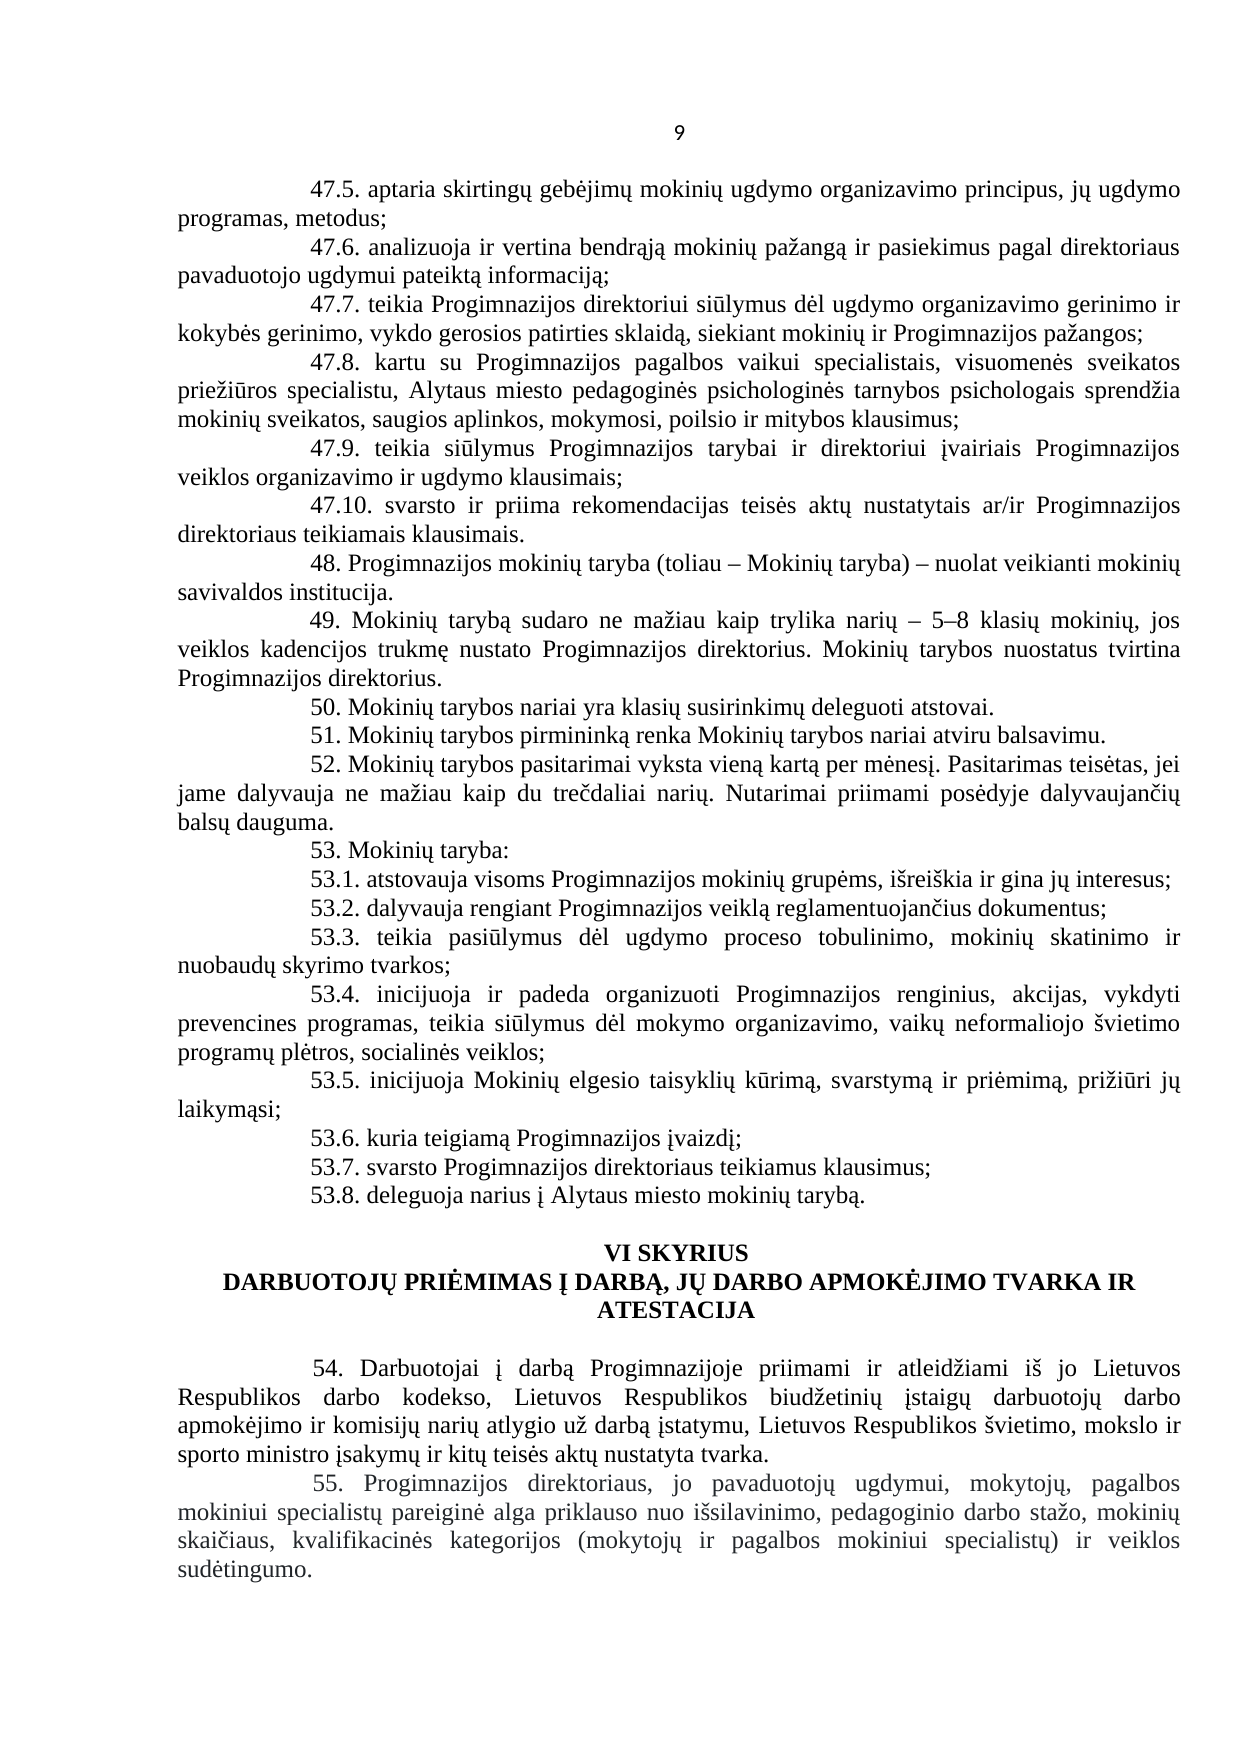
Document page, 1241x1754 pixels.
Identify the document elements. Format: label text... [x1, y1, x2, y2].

text 47.8. kartu su Progimnazijos pagalbos vaikui specialistais, visuomenės sveikatos priežiūros specialistu, Alytaus miesto pedagoginės psichologinės tarnybos psichologais sprendžia mokinių sveikatos, saugios aplinkos, mokymosi, poilsio ir mitybos klausimus; [177, 347, 1181, 433]
text 47.5. aptaria skirtingų gebėjimų mokinių ugdymo organizavimo principus, jų ugdymo programas, metodus; [177, 174, 1181, 232]
text 53.1. atstovauja visoms Progimnazijos mokinių grupėms, išreiškia ir gina jų interesus; [177, 864, 1181, 893]
text 53.7. svarsto Progimnazijos direktoriaus teikiamus klausimus; [177, 1152, 1181, 1180]
text 53. Mokinių taryba: [177, 835, 1181, 864]
text 53.5. inicijuoja Mokinių elgesio taisyklių kūrimą, svarstymą ir priėmimą, prižiūri jų laikymąsi; [177, 1065, 1181, 1123]
text 53.4. inicijuoja ir padeda organizuoti Progimnazijos renginius, akcijas, vykdyti prevencines programas, teikia siūlymus dėl mokymo organizavimo, vaikų neformaliojo švietimo programų plėtros, socialinės veiklos; [177, 979, 1181, 1065]
text 53.2. dalyvauja rengiant Progimnazijos veiklą reglamentuojančius dokumentus; [177, 893, 1181, 922]
text 53.8. deleguoja narius į Alytaus miesto mokinių tarybą. [177, 1180, 1181, 1209]
text 50. Mokinių tarybos nariai yra klasių susirinkimų deleguoti atstovai. [177, 692, 1181, 720]
text VI SKYRIUS [177, 1238, 1181, 1267]
text 54. Darbuotojai į darbą Progimnazijoje priimami ir atleidžiami iš jo Lietuvos Respublikos darbo kodekso, Lietuvos Respublikos biudžetinių įstaigų darbuotojų darbo apmokėjimo ir komisijų narių atlygio už darbą įstatymu, Lietuvos Respublikos švietimo, mokslo ir sporto ministro įsakymų ir kitų teisės aktų nustatyta tvarka. [177, 1353, 1181, 1468]
text 47.7. teikia Progimnazijos direktoriui siūlymus dėl ugdymo organizavimo gerinimo ir kokybės gerinimo, vykdo gerosios patirties sklaidą, siekiant mokinių ir Progimnazijos pažangos; [177, 289, 1181, 347]
text 52. Mokinių tarybos pasitarimai vyksta vieną kartą per mėnesį. Pasitarimas teisėtas, jei jame dalyvauja ne mažiau kaip du trečdaliai narių. Nutarimai priimami posėdyje dalyvaujančių balsų dauguma. [177, 749, 1181, 835]
text 53.6. kuria teigiamą Progimnazijos įvaizdį; [177, 1123, 1181, 1152]
text 47.9. teikia siūlymus Progimnazijos tarybai ir direktoriui įvairiais Progimnazijos veiklos organizavimo ir ugdymo klausimais; [177, 433, 1181, 490]
text 53.3. teikia pasiūlymus dėl ugdymo proceso tobulinimo, mokinių skatinimo ir nuobaudų skyrimo tvarkos; [177, 922, 1181, 979]
text 47.10. svarsto ir priima rekomendacijas teisės aktų nustatytais ar/ir Progimnazijos direktoriaus teikiamais klausimais. [177, 490, 1181, 548]
text 51. Mokinių tarybos pirmininką renka Mokinių tarybos nariai atviru balsavimu. [177, 720, 1181, 749]
text DARBUOTOJŲ PRIĖMIMAS Į DARBĄ, JŲ DARBO APMOKĖJIMO TVARKA IR ATESTACIJA [177, 1267, 1181, 1324]
text 48. Progimnazijos mokinių taryba (toliau – Mokinių taryba) – nuolat veikianti mokinių savivaldos institucija. [177, 548, 1181, 605]
text 49. Mokinių tarybą sudaro ne mažiau kaip trylika narių – 5–8 klasių mokinių, jos veiklos kadencijos trukmę nustato Progimnazijos direktorius. Mokinių tarybos nuostatus tvirtina Progimnazijos direktorius. [177, 605, 1181, 692]
text 55. Progimnazijos direktoriaus, jo pavaduotojų ugdymui, mokytojų, pagalbos mokiniui specialistų pareiginė alga priklauso nuo išsilavinimo, pedagoginio darbo stažo, mokinių skaičiaus, kvalifikacinės kategorijos (mokytojų ir pagalbos mokiniui specialistų) ir veiklos sudėtingumo. [177, 1468, 1181, 1583]
text 47.6. analizuoja ir vertina bendrąją mokinių pažangą ir pasiekimus pagal direktoriaus pavaduotojo ugdymui pateiktą informaciją; [177, 232, 1181, 289]
